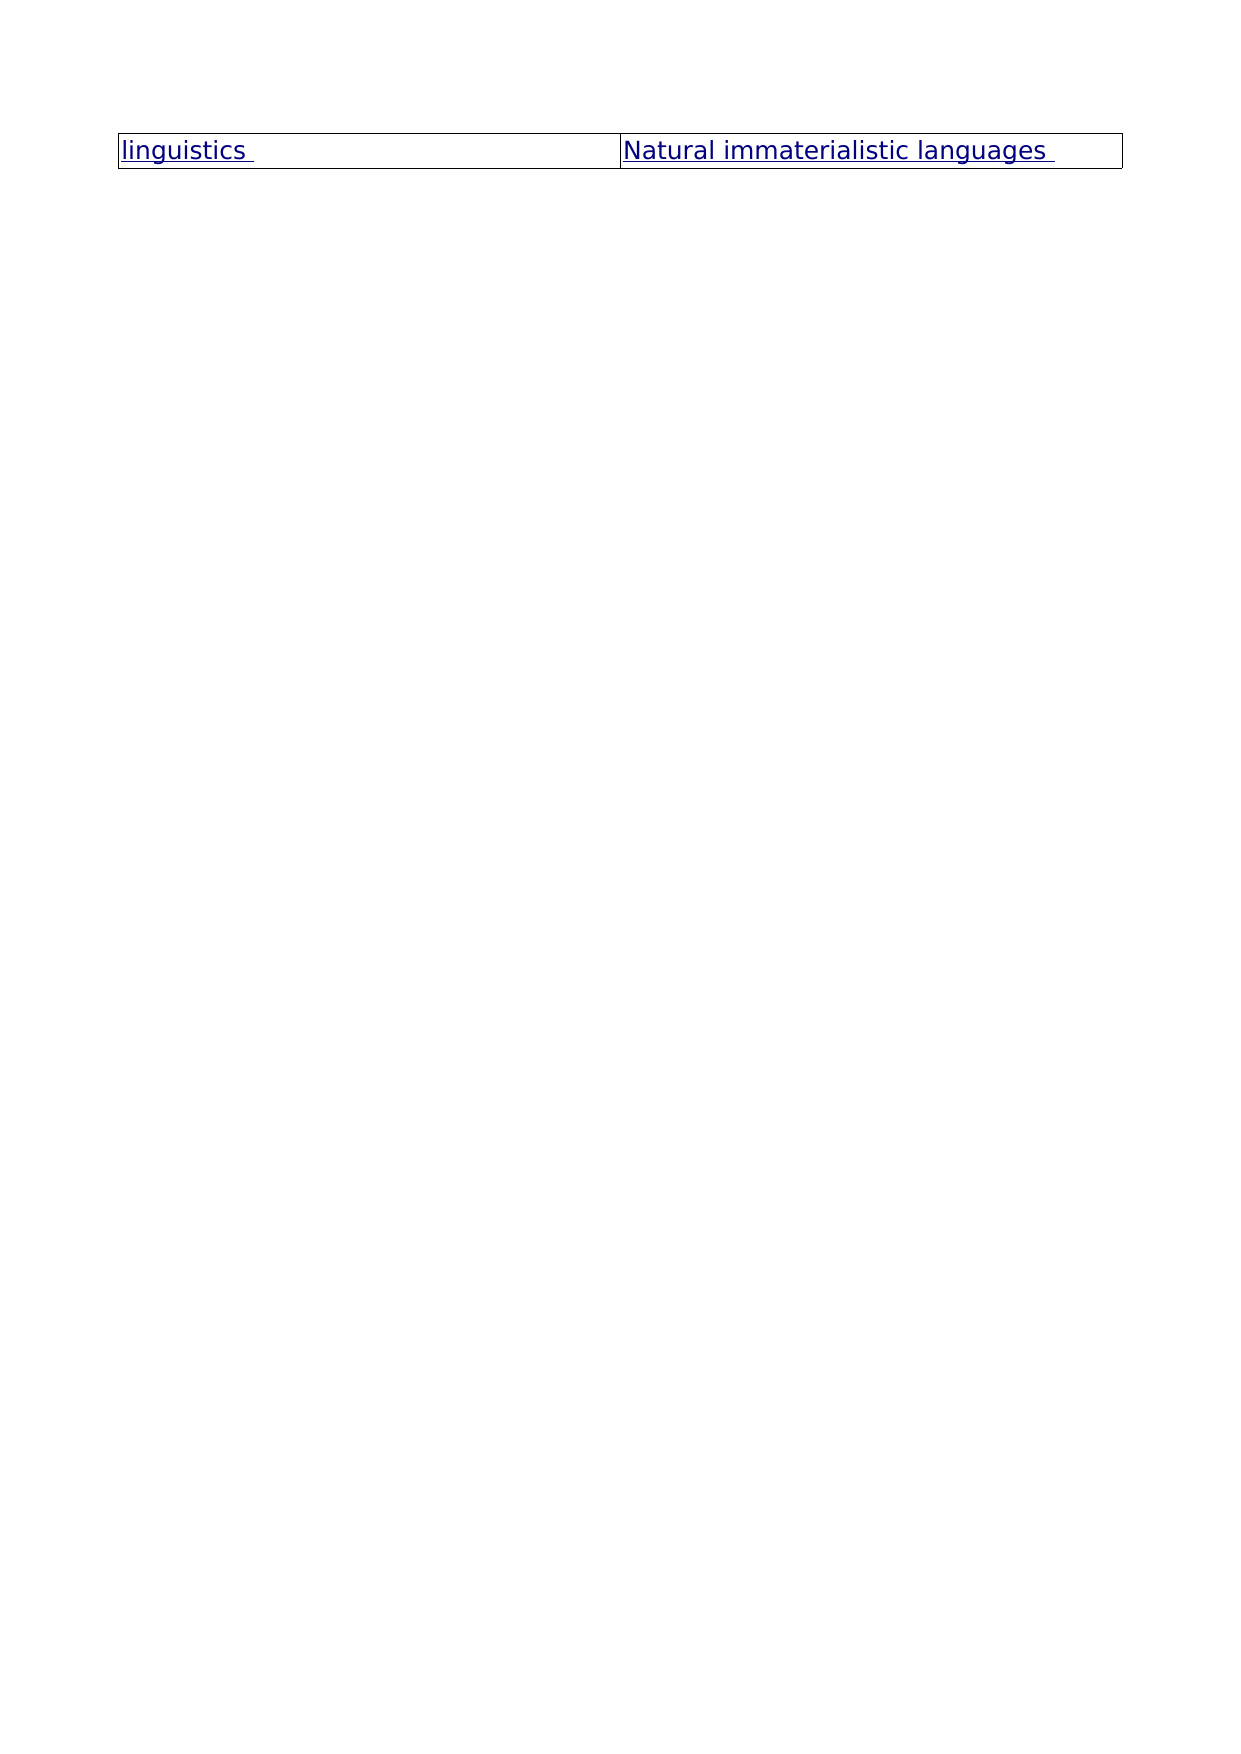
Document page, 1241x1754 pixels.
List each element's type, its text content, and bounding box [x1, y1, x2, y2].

table_header linguistics [119, 134, 620, 168]
table_header Natural immaterialistic languages [621, 134, 1122, 168]
